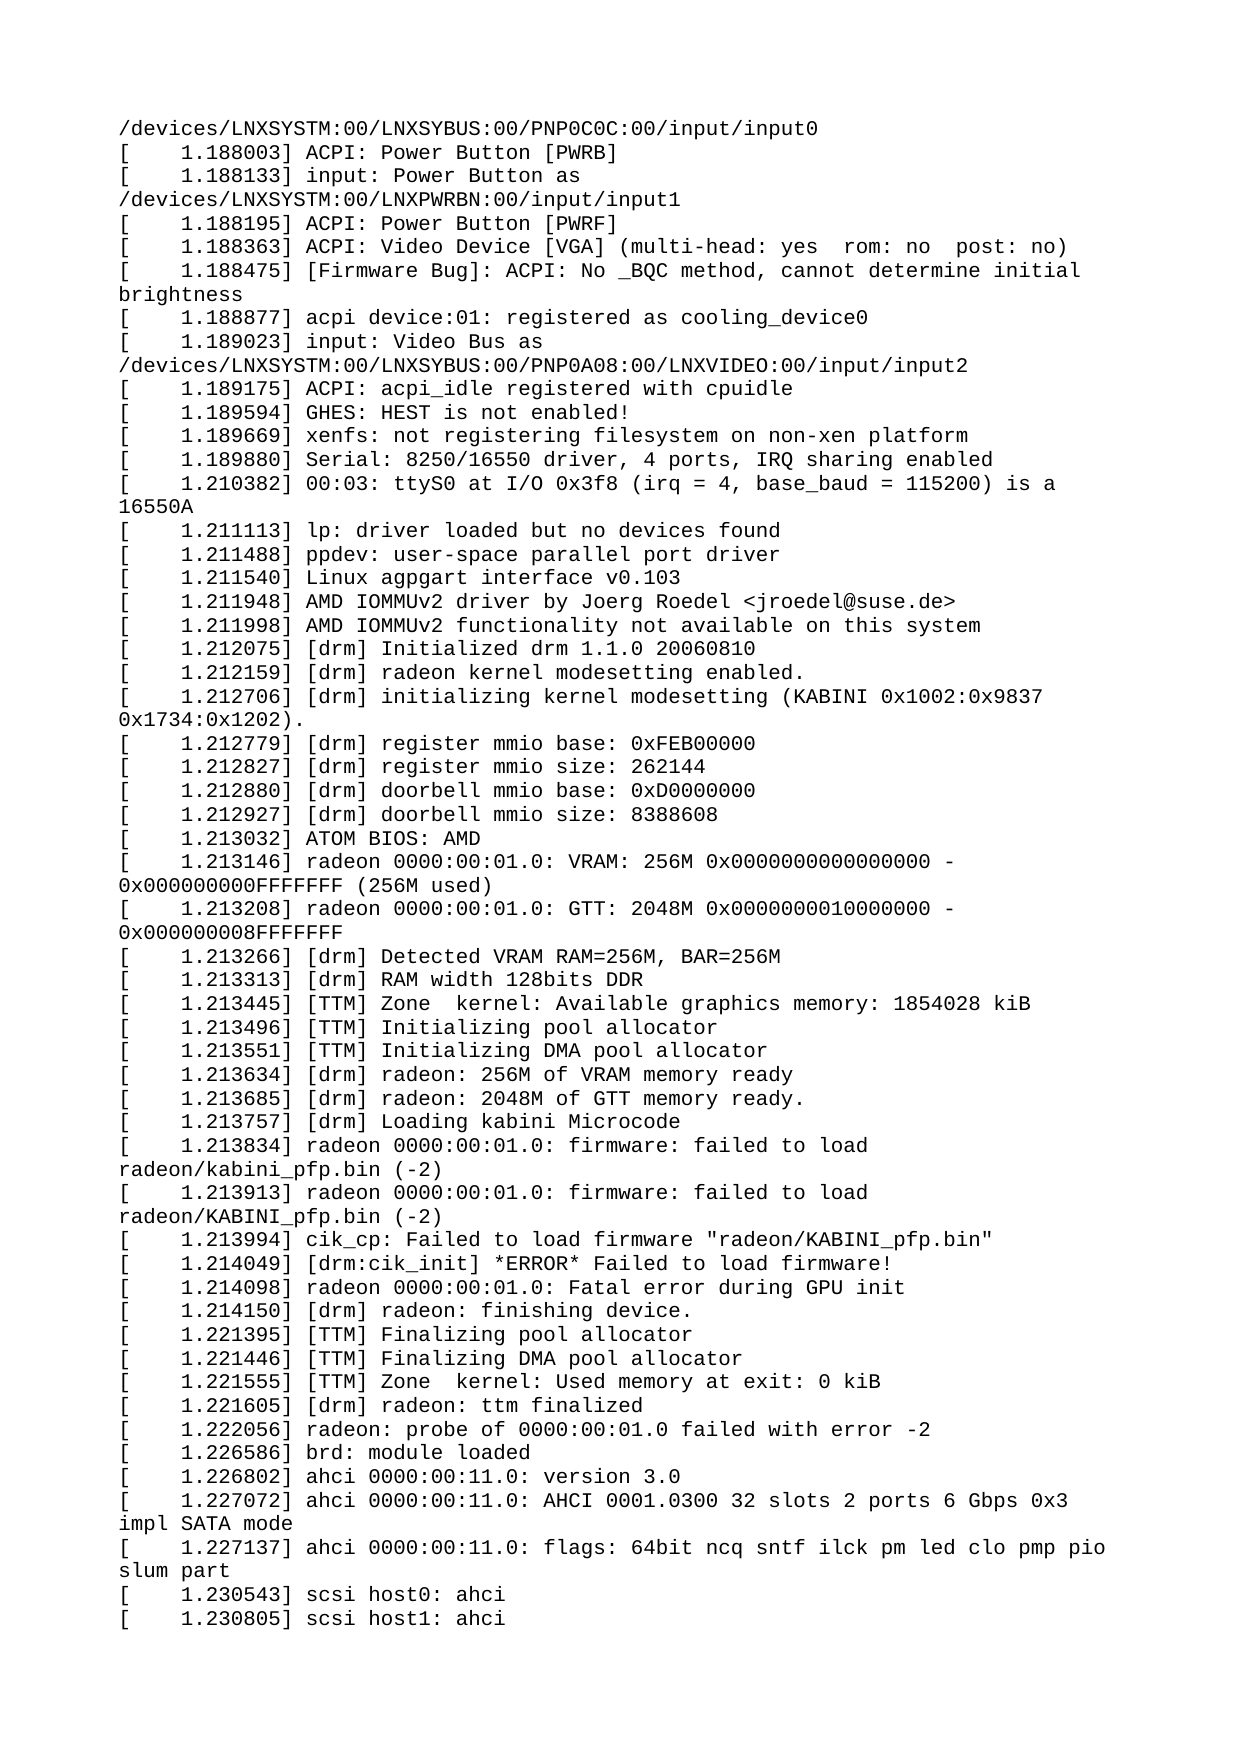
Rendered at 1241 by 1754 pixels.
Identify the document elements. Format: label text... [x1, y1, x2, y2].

text [ 1.213834] radeon 0000:00:01.0: firmware: failed to load radeon/kabini_pfp.bin (-2) [118, 1135, 1122, 1182]
text [ 1.212779] [drm] register mmio base: 0xFEB00000 [118, 733, 1122, 757]
text [ 1.211113] lp: driver loaded but no devices found [118, 520, 1122, 544]
text [ 1.213913] radeon 0000:00:01.0: firmware: failed to load radeon/KABINI_pfp.bin (-2) [118, 1182, 1122, 1229]
text [ 1.226802] ahci 0000:00:11.0: version 3.0 [118, 1466, 1122, 1489]
text [ 1.221555] [TTM] Zone kernel: Used memory at exit: 0 kiB [118, 1371, 1122, 1395]
text [ 1.221446] [TTM] Finalizing DMA pool allocator [118, 1348, 1122, 1371]
text [ 1.211540] Linux agpgart interface v0.103 [118, 567, 1122, 591]
text /devices/LNXSYSTM:00/LNXSYBUS:00/PNP0C0C:00/input/input0 [118, 118, 1122, 142]
text [ 1.221605] [drm] radeon: ttm finalized [118, 1395, 1122, 1419]
text [ 1.188475] [Firmware Bug]: ACPI: No _BQC method, cannot determine initial brightness [118, 260, 1122, 307]
text [ 1.213032] ATOM BIOS: AMD [118, 827, 1122, 851]
text [ 1.189669] xenfs: not registering filesystem on non-xen platform [118, 426, 1122, 449]
text [ 1.211998] AMD IOMMUv2 functionality not available on this system [118, 615, 1122, 638]
text [ 1.210382] 00:03: ttyS0 at I/O 0x3f8 (irq = 4, base_baud = 115200) is a 16550A [118, 473, 1122, 520]
text [ 1.213634] [drm] radeon: 256M of VRAM memory ready [118, 1064, 1122, 1088]
text [ 1.212075] [drm] Initialized drm 1.1.0 20060810 [118, 638, 1122, 662]
text [ 1.214150] [drm] radeon: finishing device. [118, 1300, 1122, 1324]
text [ 1.213994] cik_cp: Failed to load firmware "radeon/KABINI_pfp.bin" [118, 1229, 1122, 1253]
text [ 1.212706] [drm] initializing kernel modesetting (KABINI 0x1002:0x9837 0x1734:0x1202). [118, 686, 1122, 733]
text [ 1.189023] input: Video Bus as /devices/LNXSYSTM:00/LNXSYBUS:00/PNP0A08:00/LNXVIDEO:00/input/input2 [118, 331, 1122, 378]
text [ 1.189175] ACPI: acpi_idle registered with cpuidle [118, 378, 1122, 402]
text [ 1.226586] brd: module loaded [118, 1442, 1122, 1466]
text [ 1.212927] [drm] doorbell mmio size: 8388608 [118, 804, 1122, 827]
text [ 1.213551] [TTM] Initializing DMA pool allocator [118, 1040, 1122, 1064]
text [ 1.230543] scsi host0: ahci [118, 1584, 1122, 1608]
text [ 1.212827] [drm] register mmio size: 262144 [118, 757, 1122, 780]
text [ 1.212159] [drm] radeon kernel modesetting enabled. [118, 662, 1122, 686]
text [ 1.189594] GHES: HEST is not enabled! [118, 402, 1122, 426]
text [ 1.213146] radeon 0000:00:01.0: VRAM: 256M 0x0000000000000000 - 0x000000000FFFFFFF (256M used) [118, 851, 1122, 898]
text [ 1.221395] [TTM] Finalizing pool allocator [118, 1324, 1122, 1348]
text [ 1.222056] radeon: probe of 0000:00:01.0 failed with error -2 [118, 1419, 1122, 1442]
text [ 1.213757] [drm] Loading kabini Microcode [118, 1111, 1122, 1135]
text [ 1.213313] [drm] RAM width 128bits DDR [118, 969, 1122, 993]
text [ 1.188133] input: Power Button as /devices/LNXSYSTM:00/LNXPWRBN:00/input/input1 [118, 165, 1122, 213]
text [ 1.230805] scsi host1: ahci [118, 1608, 1122, 1631]
text [ 1.214049] [drm:cik_init] *ERROR* Failed to load firmware! [118, 1253, 1122, 1277]
text [ 1.211488] ppdev: user-space parallel port driver [118, 544, 1122, 567]
text [ 1.227072] ahci 0000:00:11.0: AHCI 0001.0300 32 slots 2 ports 6 Gbps 0x3 impl SATA mode [118, 1489, 1122, 1537]
text [ 1.213445] [TTM] Zone kernel: Available graphics memory: 1854028 kiB [118, 993, 1122, 1017]
text [ 1.213266] [drm] Detected VRAM RAM=256M, BAR=256M [118, 946, 1122, 969]
text [ 1.213685] [drm] radeon: 2048M of GTT memory ready. [118, 1088, 1122, 1111]
text [ 1.188003] ACPI: Power Button [PWRB] [118, 142, 1122, 165]
text [ 1.189880] Serial: 8250/16550 driver, 4 ports, IRQ sharing enabled [118, 449, 1122, 473]
text [ 1.211948] AMD IOMMUv2 driver by Joerg Roedel <jroedel@suse.de> [118, 591, 1122, 615]
text [ 1.213496] [TTM] Initializing pool allocator [118, 1017, 1122, 1040]
text [ 1.227137] ahci 0000:00:11.0: flags: 64bit ncq sntf ilck pm led clo pmp pio slum part [118, 1537, 1122, 1584]
text [ 1.214098] radeon 0000:00:01.0: Fatal error during GPU init [118, 1277, 1122, 1300]
text [ 1.188195] ACPI: Power Button [PWRF] [118, 213, 1122, 236]
text [ 1.212880] [drm] doorbell mmio base: 0xD0000000 [118, 780, 1122, 804]
text [ 1.188877] acpi device:01: registered as cooling_device0 [118, 307, 1122, 331]
text [ 1.188363] ACPI: Video Device [VGA] (multi-head: yes rom: no post: no) [118, 236, 1122, 260]
text [ 1.213208] radeon 0000:00:01.0: GTT: 2048M 0x0000000010000000 - 0x000000008FFFFFFF [118, 898, 1122, 946]
